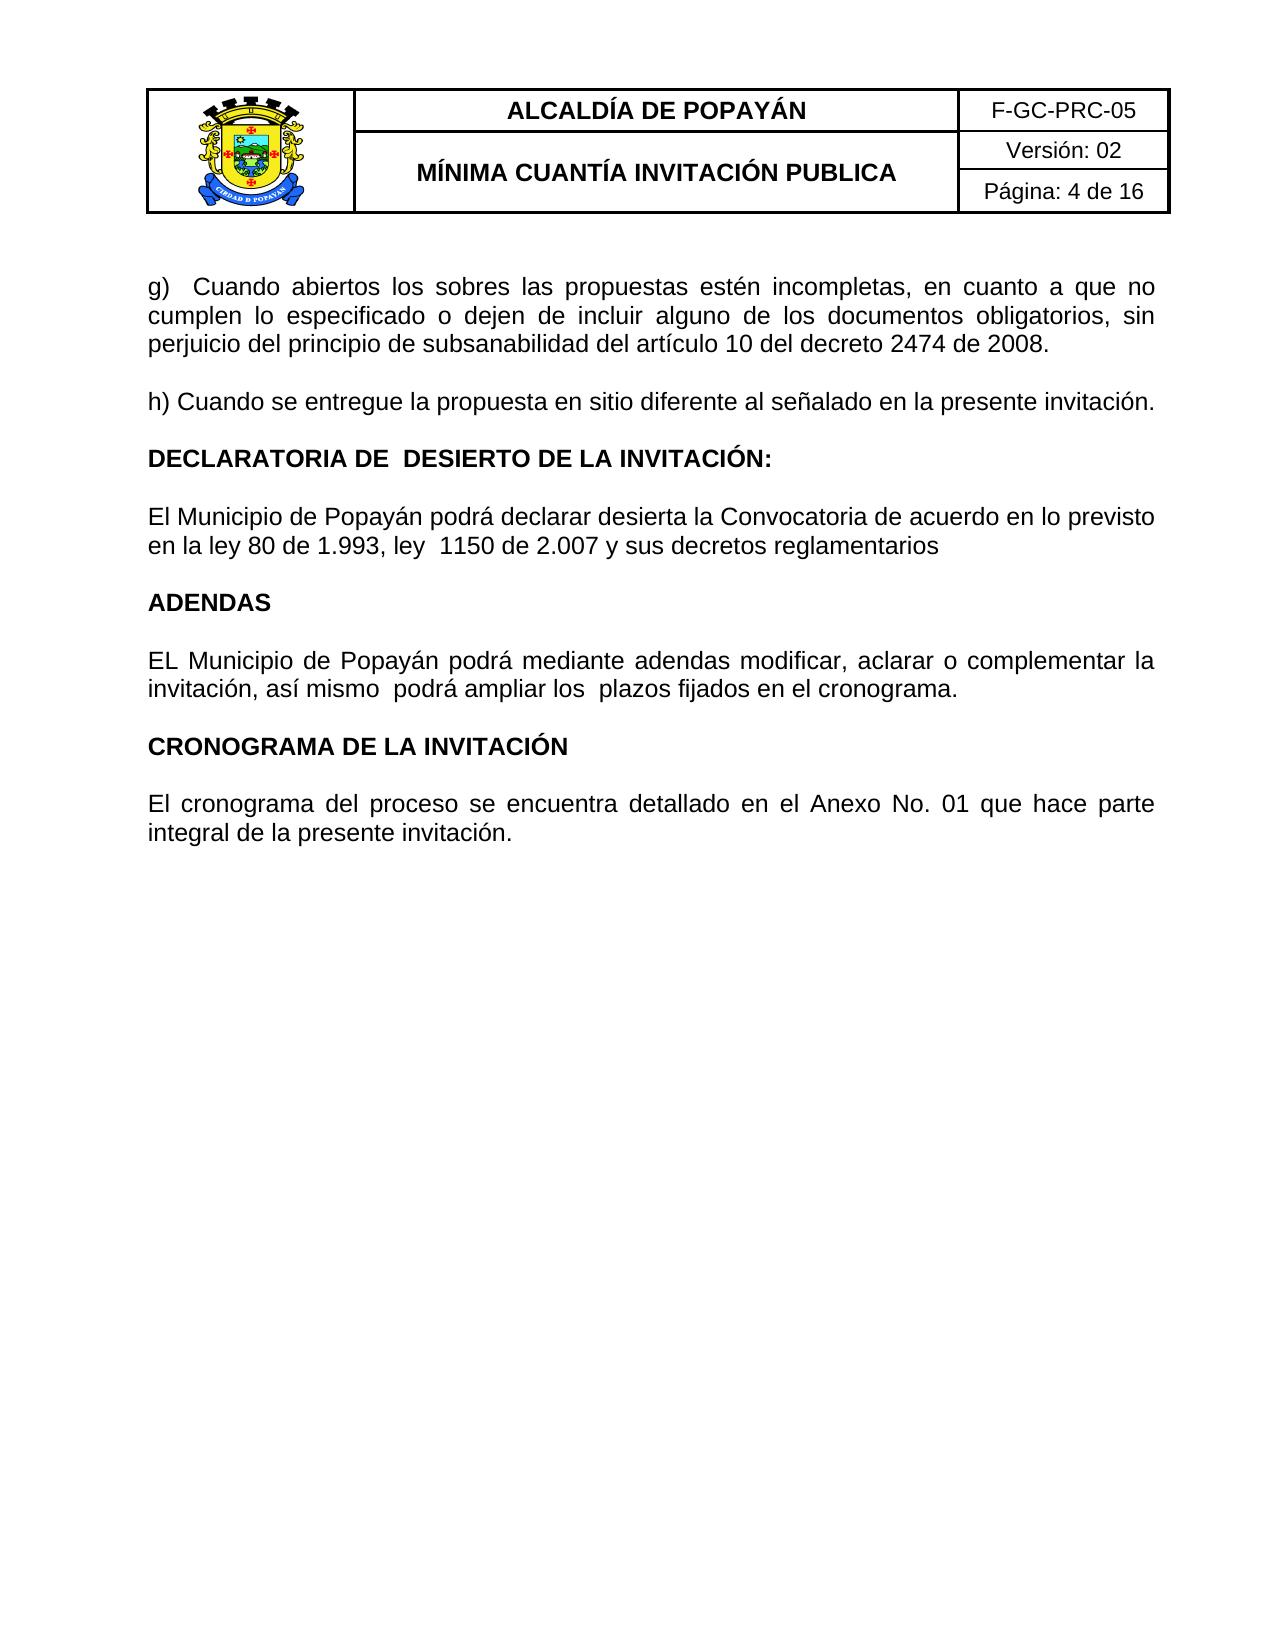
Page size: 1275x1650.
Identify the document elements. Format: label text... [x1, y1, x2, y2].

text El Municipio de Popayán podrá declarar desierta la Convocatoria de acuerdo en lo previsto en la ley 80 de 1.993, ley 1150 de 2.007 y sus decretos reglamentarios [148, 502, 1157, 559]
text DECLARATORIA DE DESIERTO DE LA INVITACIÓN: [148, 444, 1157, 473]
text CRONOGRAMA DE LA INVITACIÓN [148, 732, 1157, 761]
text ADENDAS [148, 588, 1157, 617]
text h) Cuando se entregue la propuesta en sitio diferente al señalado en la presente invitación. [148, 387, 1157, 416]
text g) Cuando abiertos los sobres las propuestas estén incompletas, en cuanto a que no cumplen lo especificado o dejen de incluir alguno de los documentos obligatorios, sin perjuicio del principio de subsanabilidad del artículo 10 del decreto 2474 de 2008. [148, 272, 1157, 358]
text El cronograma del proceso se encuentra detallado en el Anexo No. 01 que hace parte integral de la presente invitación. [148, 789, 1157, 847]
text EL Municipio de Popayán podrá mediante adendas modificar, aclarar o complementar la invitación, así mismo podrá ampliar los plazos fijados en el cronograma. [148, 646, 1157, 703]
